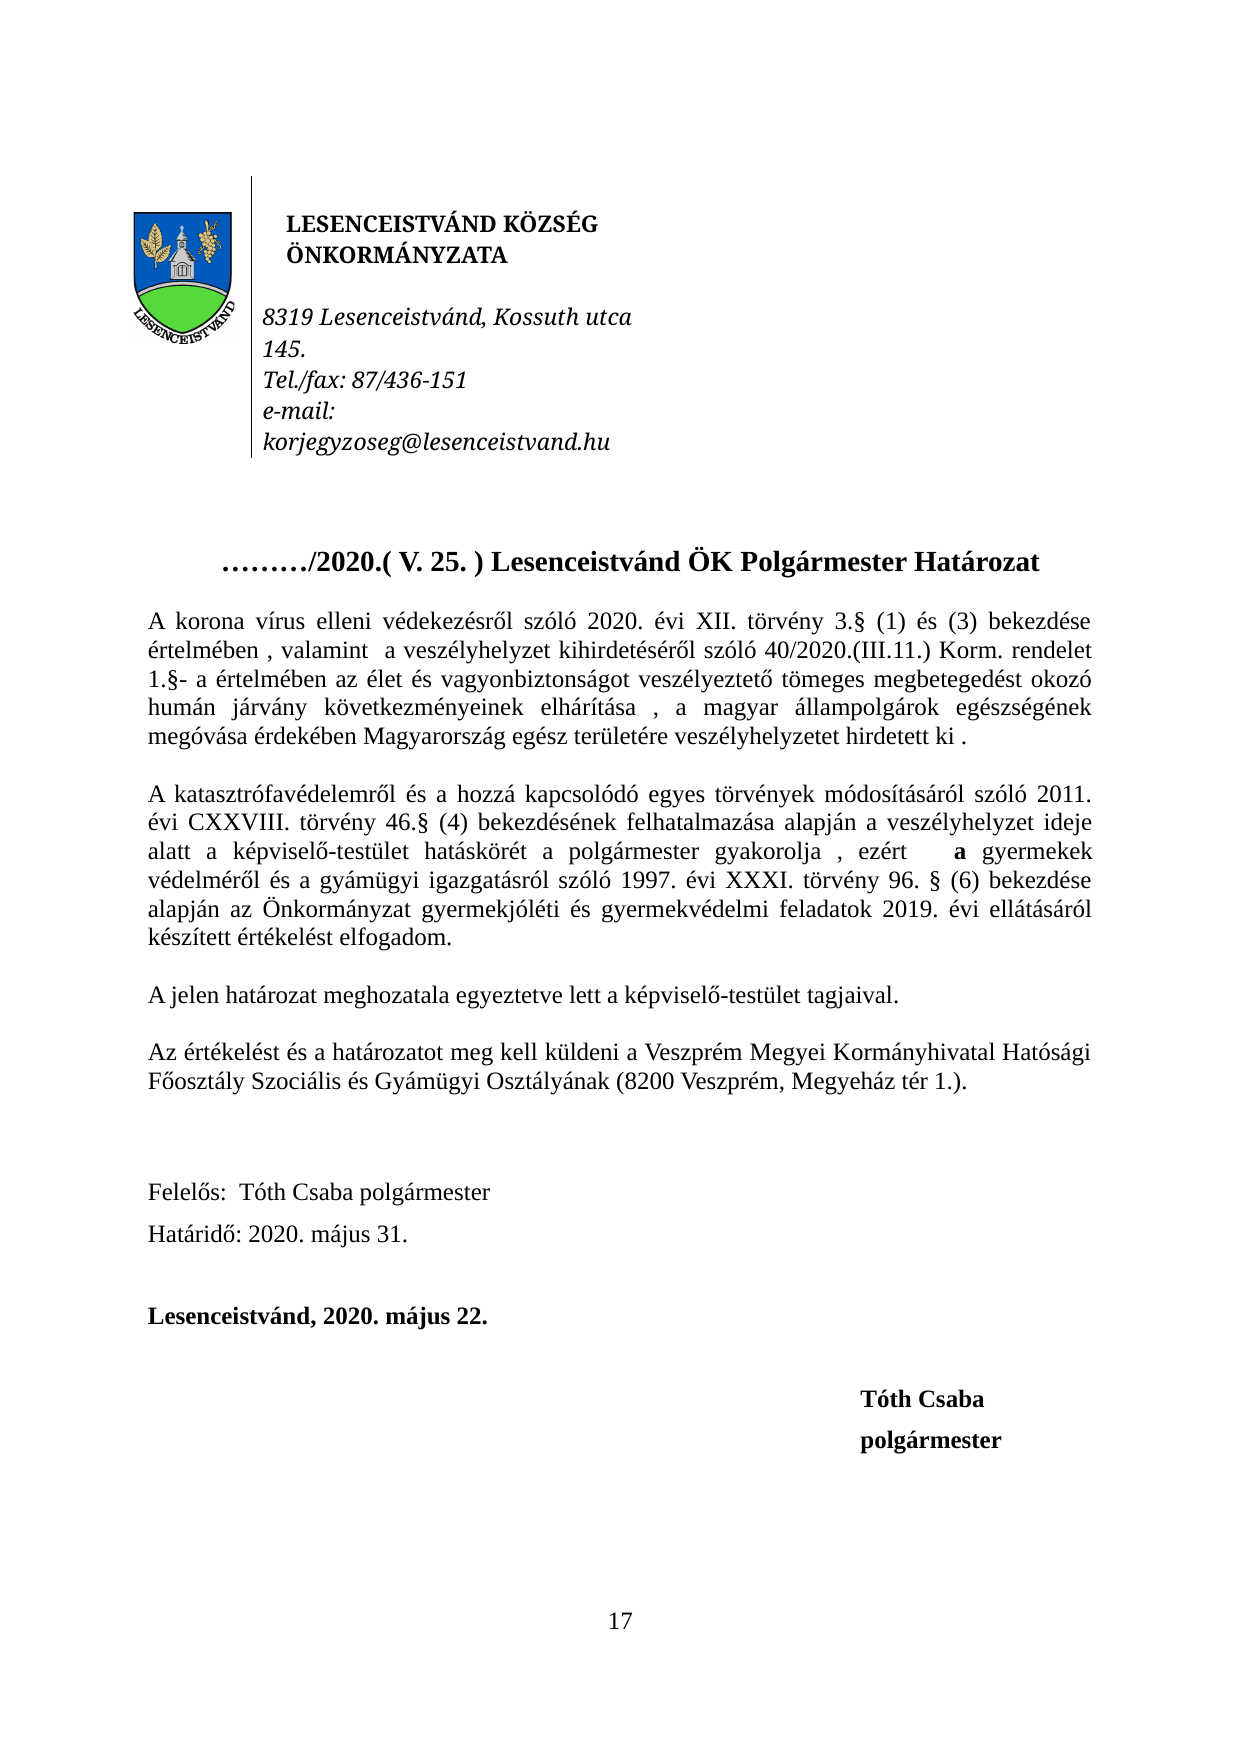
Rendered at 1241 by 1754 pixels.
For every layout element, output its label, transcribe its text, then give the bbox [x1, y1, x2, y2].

text Az értékelést és a határozatot meg kell küldeni a Veszprém Megyei Kormányhivatal Hatósági Főosztály Szociális és Gyámügyi Osztályának (8200 Veszprém, Megyeház tér 1.). [148, 1037, 1093, 1095]
text Tóth Csaba [148, 1384, 1093, 1412]
text A katasztrófavédelemről és a hozzá kapcsolódó egyes törvények módosításáról szóló 2011. évi CXXVIII. törvény 46.§ (4) bekezdésének felhatalmazása alapján a veszélyhelyzet ideje alatt a képviselő-testület hatáskörét a polgármester gyakorolja , ezért a gyermekek védelméről és a gyámügyi igazgatásról szóló 1997. évi XXXI. törvény 96. § (6) bekezdése alapján az Önkormányzat gyermekjóléti és gyermekvédelmi feladatok 2019. évi ellátásáról készített értékelést elfogadom. [148, 779, 1093, 951]
text ………/2020.( V. 25. ) Lesenceistvánd ÖK Polgármester Határozat [148, 544, 1093, 577]
text polgármester [148, 1425, 1093, 1454]
table_header LESENCEISTVÁND KÖZSÉG ÖNKORMÁNYZATA 8319 Lesenceistvánd, Kossuth utca 145. Tel./fax: 87/436-151 e-mail: korjegyzoseg@lesenceistvand.hu [252, 176, 675, 458]
table_header [129, 176, 251, 458]
text A jelen határozat meghozatala egyeztetve lett a képviselő-testület tagjaival. [148, 980, 1093, 1009]
text Felelős: Tóth Csaba polgármester [148, 1177, 1093, 1206]
text Határidő: 2020. május 31. [148, 1219, 1093, 1247]
text A korona vírus elleni védekezésről szóló 2020. évi XII. törvény 3.§ (1) és (3) bekezdése értelmében , valamint a veszélyhelyzet kihirdetéséről szóló 40/2020.(III.11.) Korm. rendelet 1.§- a értelmében az élet és vagyonbiztonságot veszélyeztető tömeges megbetegedést okozó humán járvány következményeinek elhárítása , a magyar állampolgárok egészségének megóvása érdekében Magyarország egész területére veszélyhelyzetet hirdetett ki . [148, 606, 1093, 750]
text Lesenceistvánd, 2020. május 22. [148, 1301, 1093, 1330]
